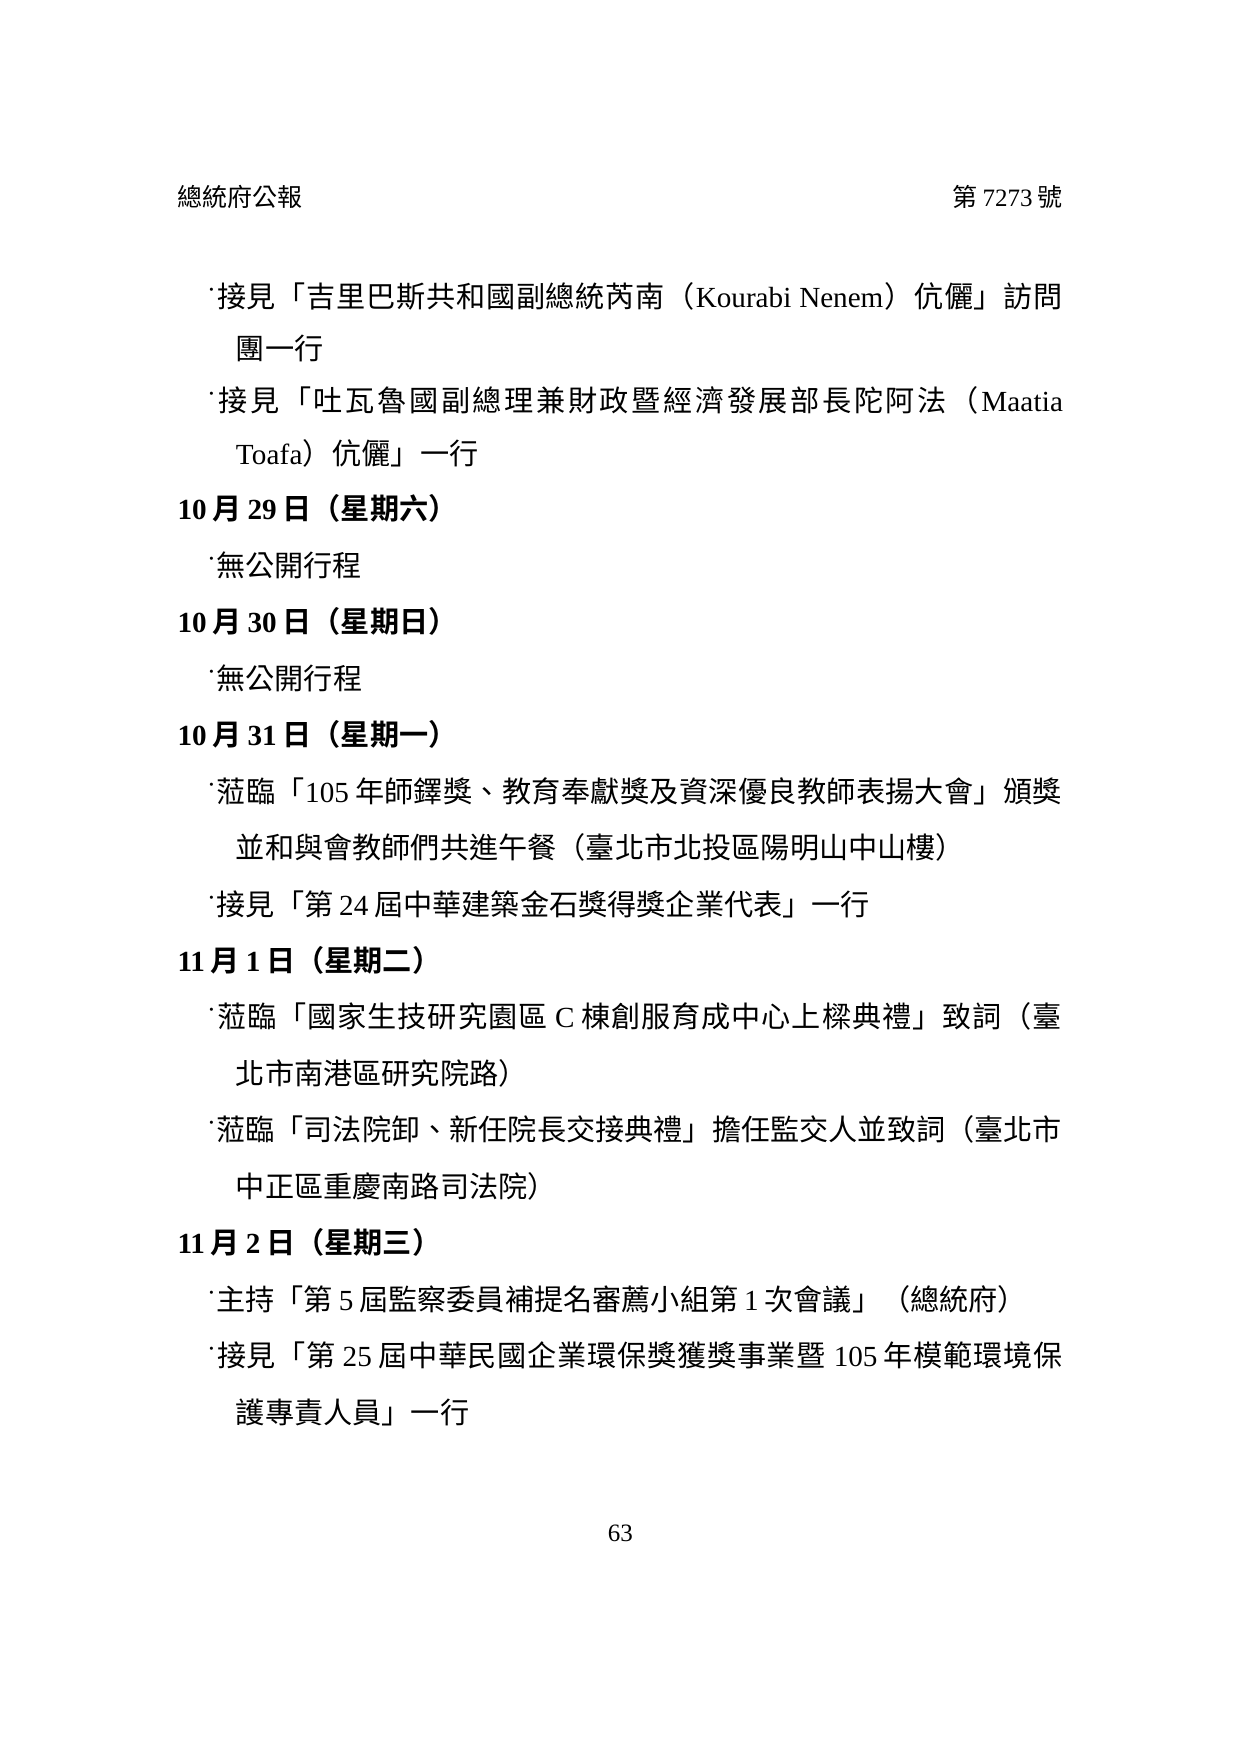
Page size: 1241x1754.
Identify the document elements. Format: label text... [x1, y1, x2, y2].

text 10月31日（星期一） [177, 700, 1063, 757]
text ˙接見「第24屆中華建築金石獎得獎企業代表」一行 [206, 870, 1063, 926]
text ˙無公開行程 [206, 531, 1063, 587]
text ˙無公開行程 [206, 644, 1063, 700]
text 10月29日（星期六） [177, 474, 1063, 531]
text ˙蒞臨「105年師鐸獎、教育奉獻獎及資深優良教師表揚大會」頒獎並和與會教師們共進午餐（臺北市北投區陽明山中山樓） [206, 757, 1063, 870]
text ˙主持「第5屆監察委員補提名審薦小組第1次會議」（總統府） [206, 1265, 1063, 1321]
text 10月30日（星期日） [177, 587, 1063, 644]
text ˙蒞臨「司法院卸、新任院長交接典禮」擔任監交人並致詞（臺北市中正區重慶南路司法院） [206, 1096, 1063, 1208]
text 11月2日（星期三） [177, 1208, 1063, 1265]
text ˙接見「第25屆中華民國企業環保獎獲獎事業暨105年模範環境保護專責人員」一行 [206, 1321, 1063, 1434]
text 11月1日（星期二） [177, 926, 1063, 983]
text ˙接見「吉里巴斯共和國副總統芮南（Kourabi Nenem）伉儷」訪問團一行 [206, 266, 1063, 370]
text ˙蒞臨「國家生技研究園區C棟創服育成中心上樑典禮」致詞（臺北市南港區研究院路） [206, 983, 1063, 1096]
text ˙接見「吐瓦魯國副總理兼財政暨經濟發展部長陀阿法（Maatia Toafa）伉儷」一行 [206, 370, 1063, 474]
